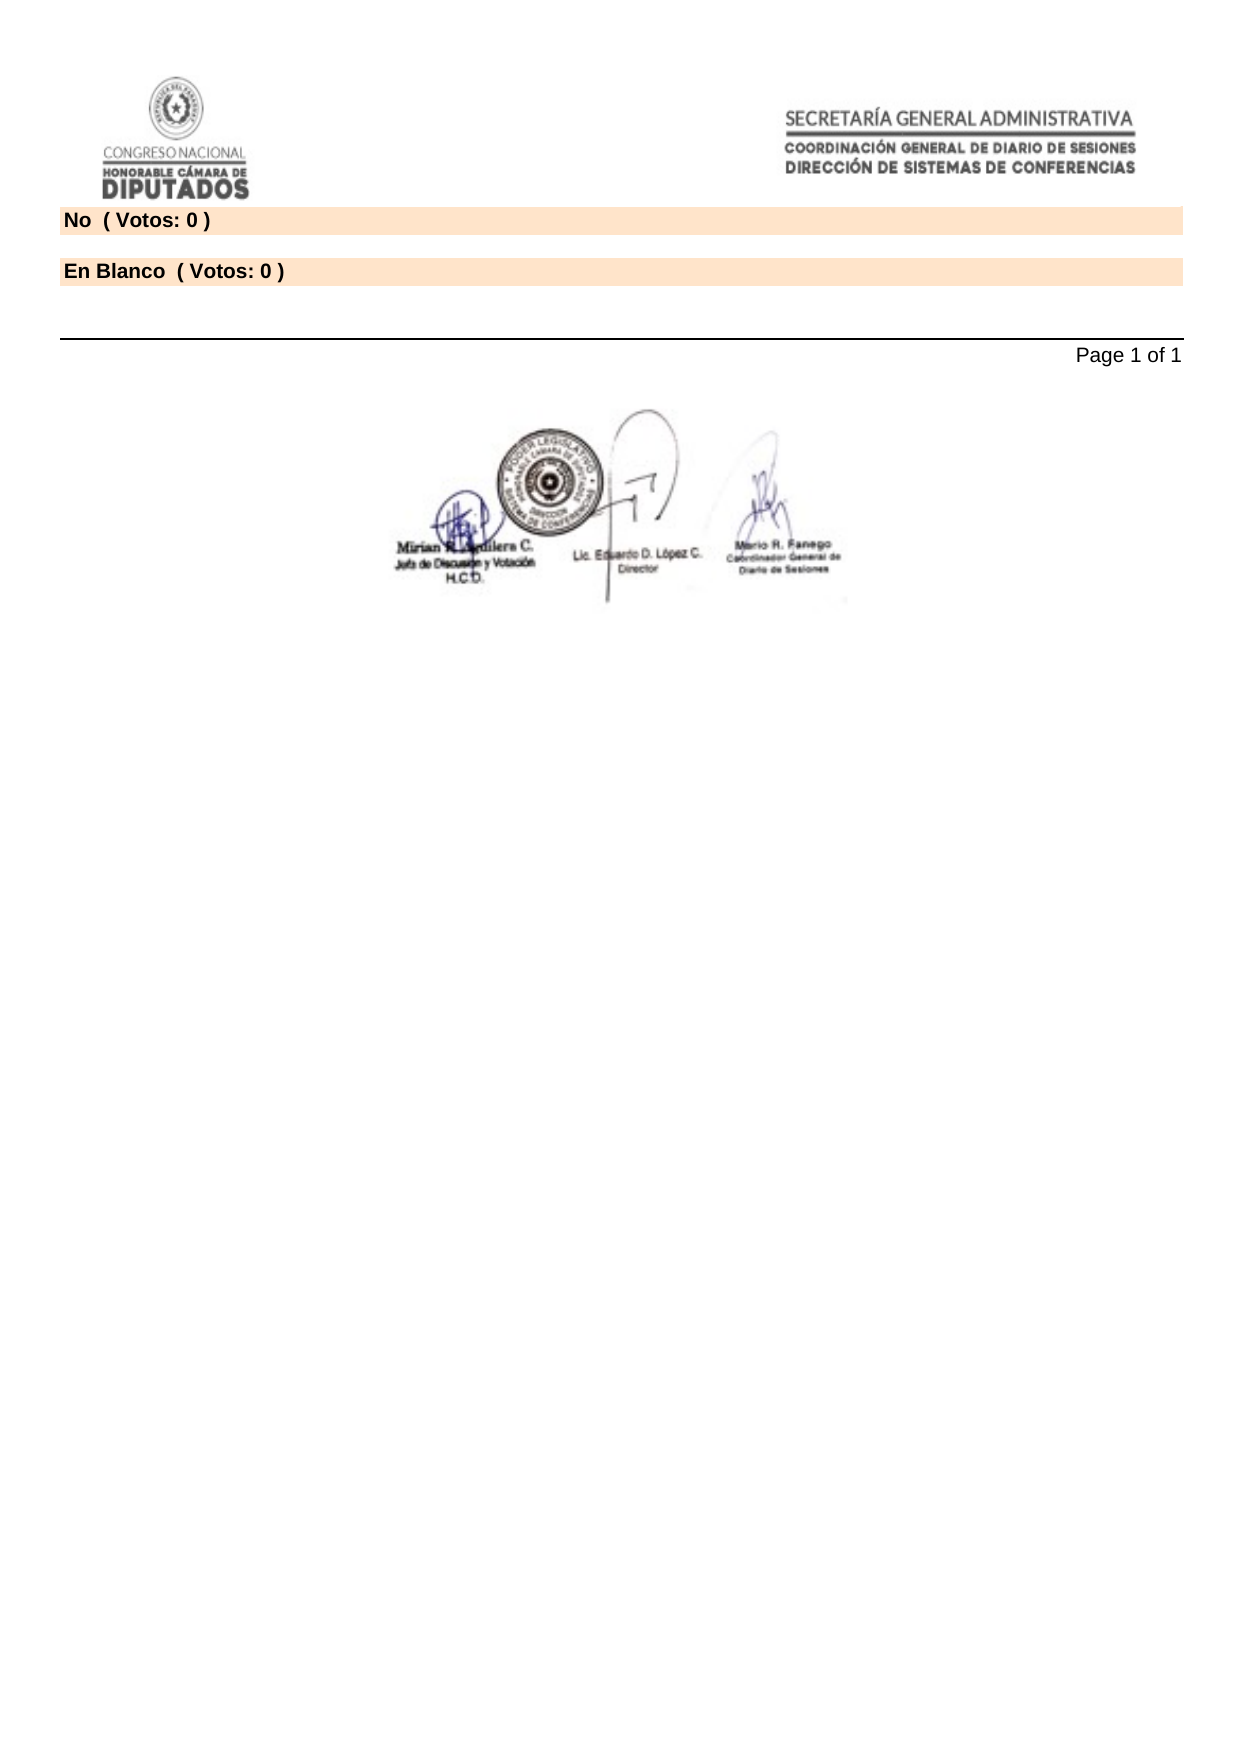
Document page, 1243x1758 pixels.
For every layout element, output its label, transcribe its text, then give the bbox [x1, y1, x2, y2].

table_cell [1184, 342, 1189, 376]
table_cell [1184, 258, 1189, 286]
table_cell [60, 235, 1183, 258]
table_cell [125, 309, 462, 337]
table_cell En Blanco ( Votos: 0 ) [60, 258, 1183, 286]
table_cell [476, 309, 815, 337]
table_cell [1168, 309, 1183, 337]
table_cell No ( Votos: 0 ) [60, 206, 1183, 235]
table_cell [60, 309, 124, 337]
table_cell [60, 342, 827, 376]
table_cell [815, 309, 831, 337]
table_cell [831, 309, 1168, 337]
table_cell [1184, 206, 1189, 235]
table_cell [60, 286, 1183, 309]
table_cell [462, 309, 476, 337]
table_cell [1184, 286, 1189, 309]
table_cell [1184, 235, 1189, 258]
table_cell [1184, 309, 1189, 337]
table_cell Page 1 of 1 [827, 342, 1183, 376]
